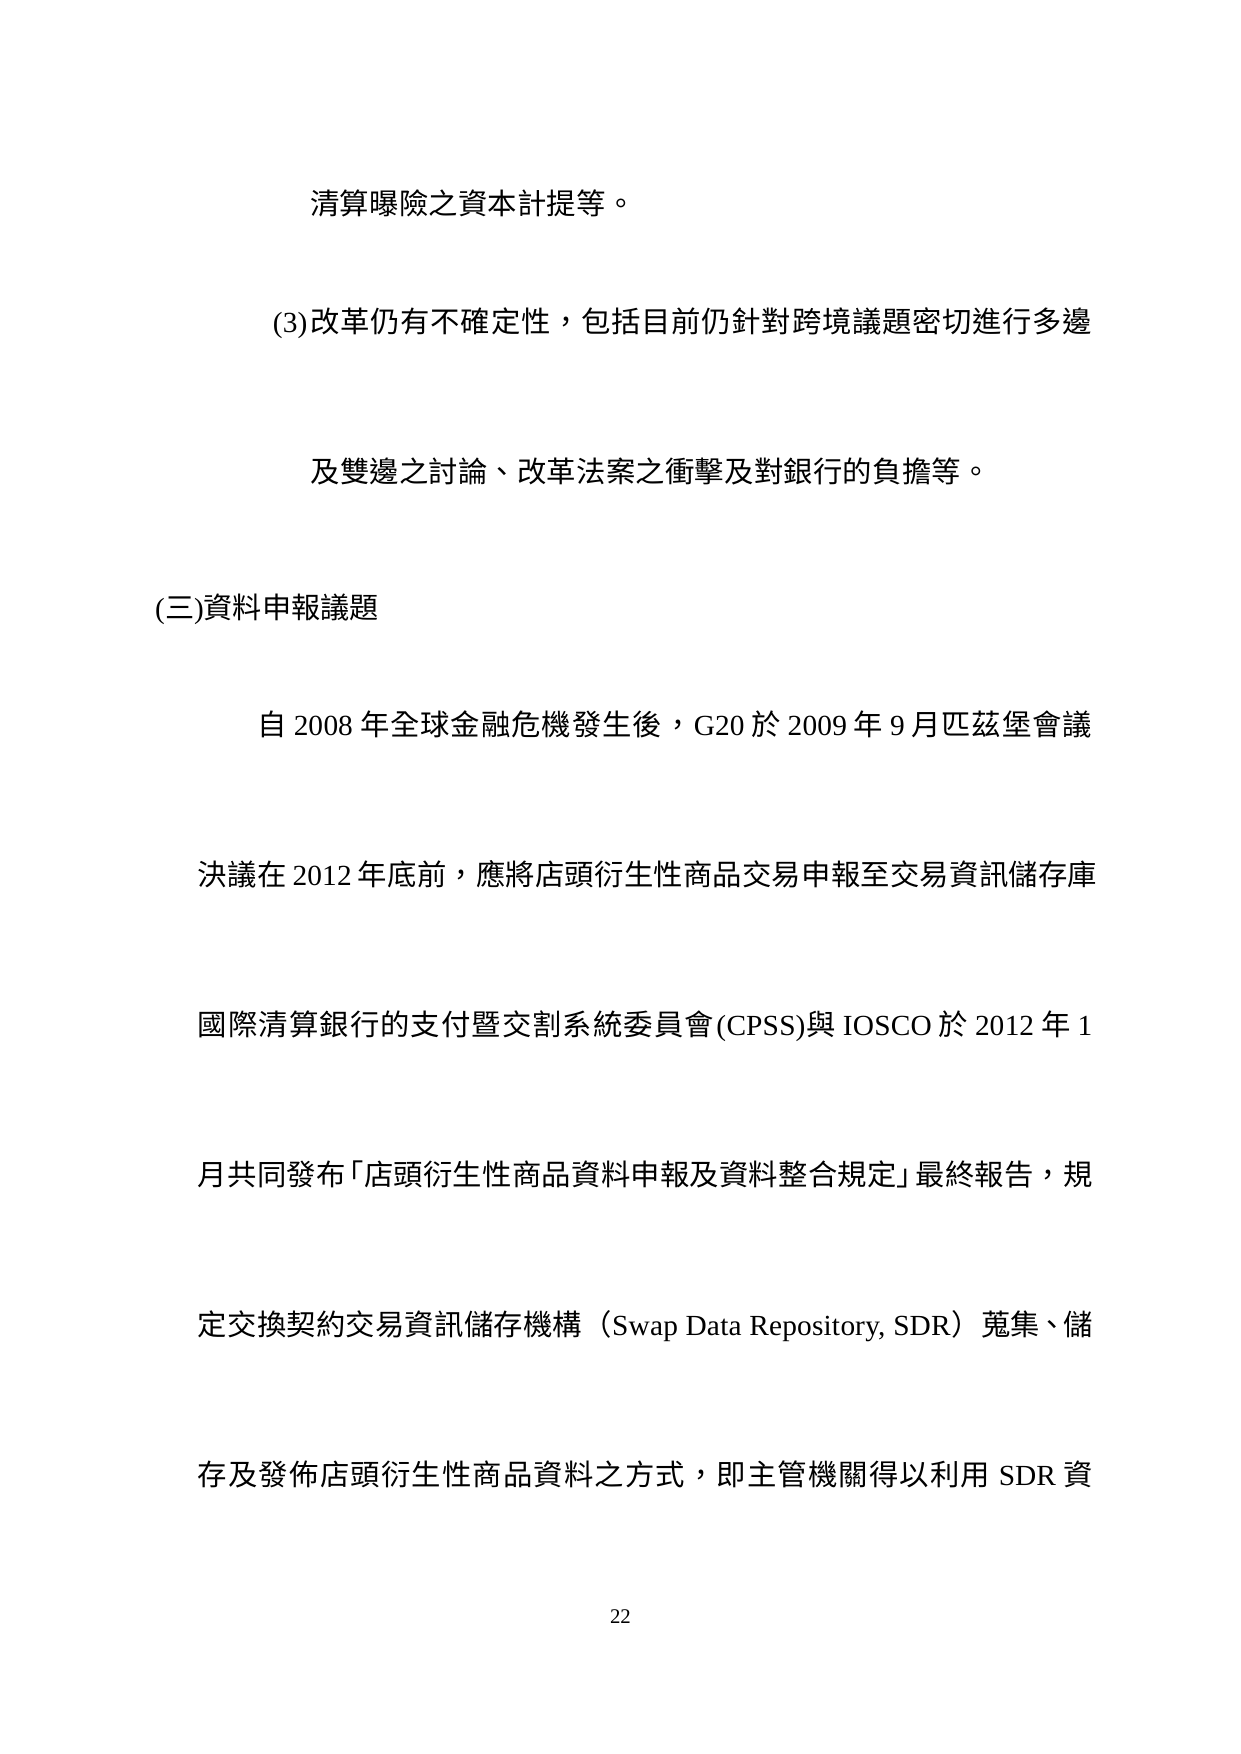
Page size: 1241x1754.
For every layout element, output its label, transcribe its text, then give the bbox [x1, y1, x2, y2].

text 自2008年全球金融危機發生後，G20於2009年9月匹茲堡會議決議在2012年底前，應將店頭衍生性商品交易申報至交易資訊儲存庫。國際清算銀行的支付暨交割系統委員會(CPSS)與IOSCO於2012年1月共同發布「店頭衍生性商品資料申報及資料整合規定」最終報告，規定交換契約交易資訊儲存機構（Swap Data Repository, SDR）蒐集、儲存及發佈店頭衍生性商品資料之方式，即主管機關得以利用SDR資料產製之資訊達成其監理目的。就長遠來看，SDR將是衍生性商品市場全面綜合資料之重要來源，因而應確保主管機關得取得SDR正確有用之資料。惟實務上受限於各國隱私權法，各國主管機關可能尚無法取得監理所需足夠的SDR資料。 [198, 685, 1092, 1510]
text (三)資料申報議題 [148, 568, 1092, 643]
list 清算曝險之資本計提等。 [273, 164, 1092, 239]
list 改革仍有不確定性，包括目前仍針對跨境議題密切進行多邊及雙邊之討論、改革法案之衝擊及對銀行的負擔等。 [273, 282, 1092, 507]
